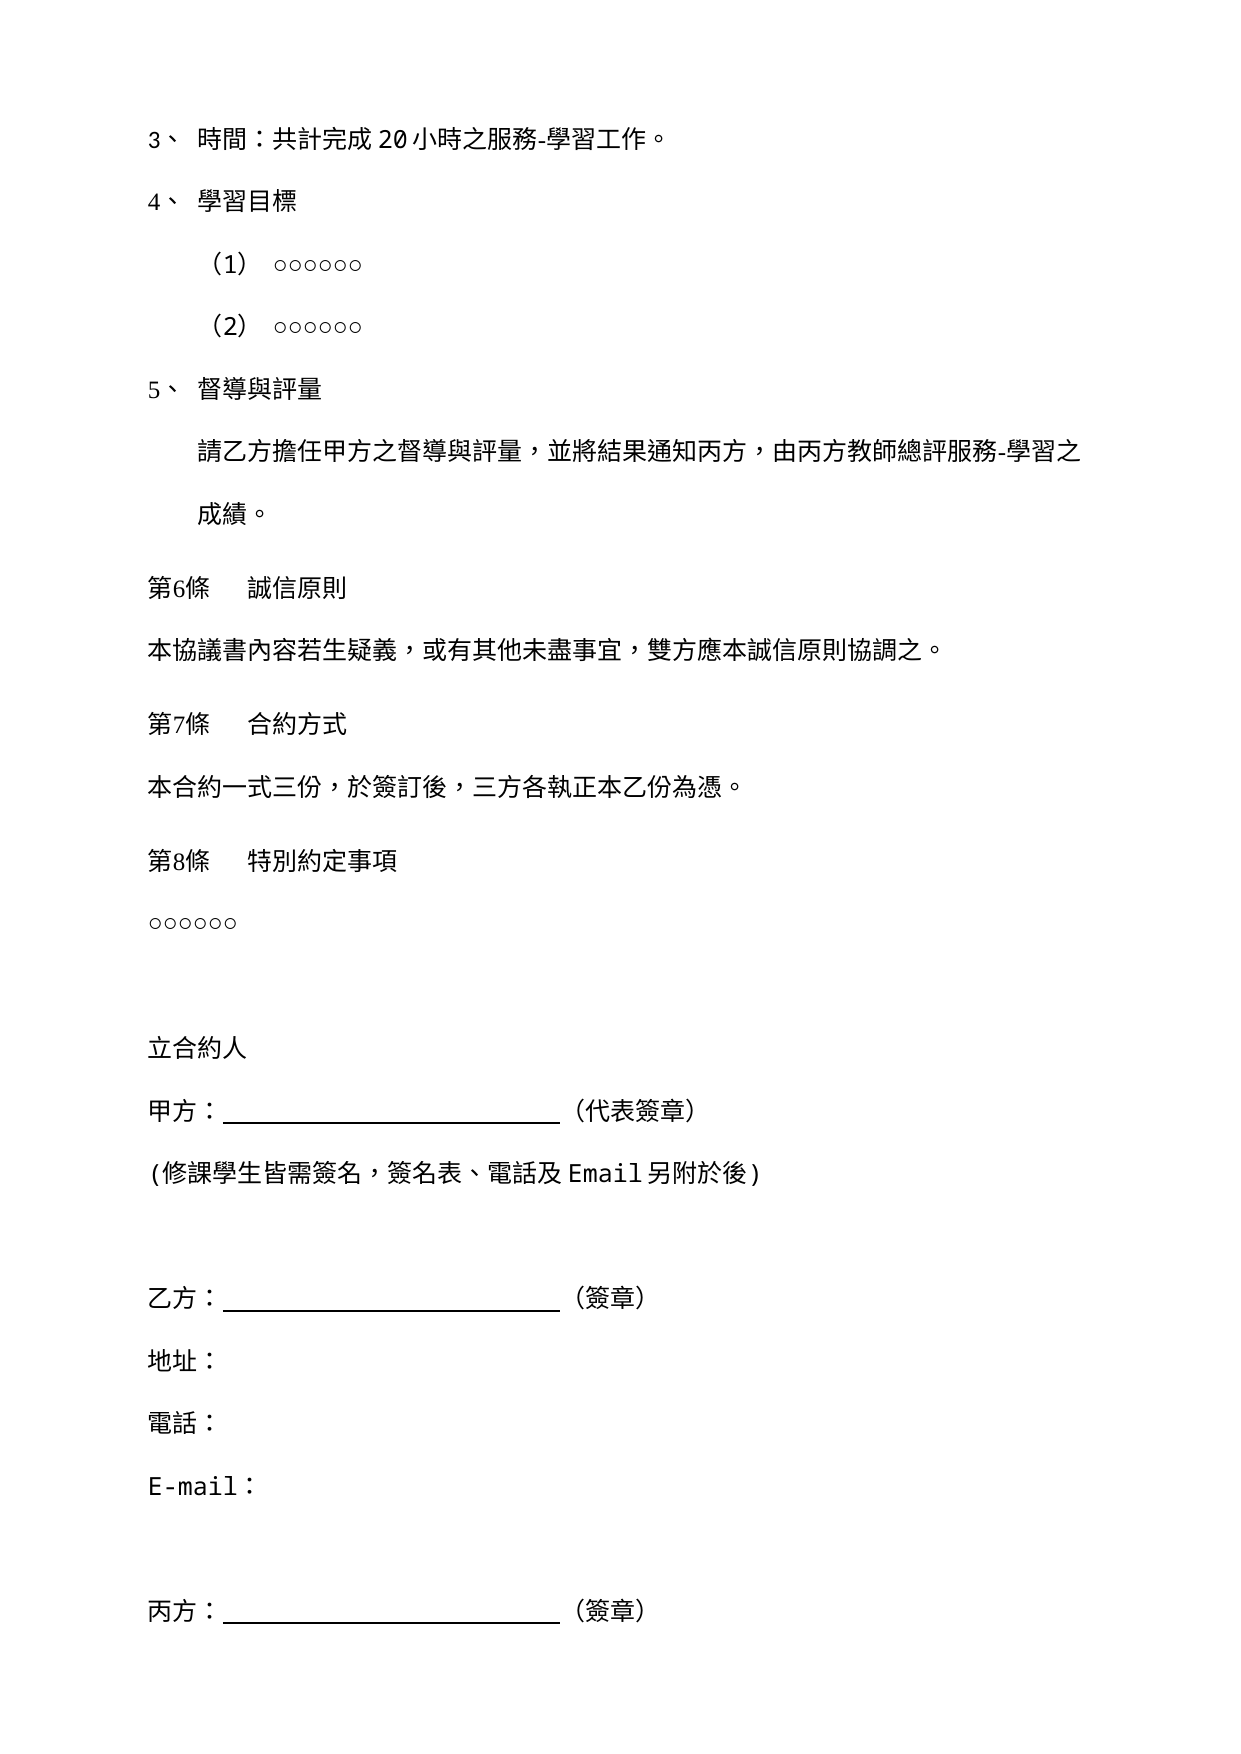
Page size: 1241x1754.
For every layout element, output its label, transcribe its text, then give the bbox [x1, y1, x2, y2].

list 合約方式 [148, 681, 1093, 744]
list 時間：共計完成20小時之服務-學習工作。 [148, 96, 1093, 158]
text 電話： [148, 1380, 1093, 1443]
list 學習目標 [148, 158, 1093, 221]
text 乙方： （簽章） [148, 1255, 1093, 1318]
list ○○○○○○ [198, 283, 1093, 346]
list 特別約定事項 [148, 818, 1093, 880]
text 地址： [148, 1318, 1093, 1380]
text 請乙方擔任甲方之督導與評量，並將結果通知丙方，由丙方教師總評服務-學習之成績。 [198, 408, 1093, 533]
text ○○○○○○ [148, 880, 1093, 943]
text 甲方： （代表簽章） [148, 1068, 1093, 1130]
text E-mail： [148, 1443, 1093, 1505]
text 本協議書內容若生疑義，或有其他未盡事宜，雙方應本誠信原則協調之。 [148, 607, 1093, 670]
text (修課學生皆需簽名，簽名表、電話及Email另附於後) [148, 1130, 1093, 1193]
list ○○○○○○ [198, 221, 1093, 283]
list 誠信原則 [148, 545, 1093, 607]
text 立合約人 [148, 1005, 1093, 1068]
text 丙方： （簽章） [148, 1568, 1093, 1630]
text 本合約一式三份，於簽訂後，三方各執正本乙份為憑。 [148, 744, 1093, 806]
list 督導與評量 [148, 346, 1093, 408]
